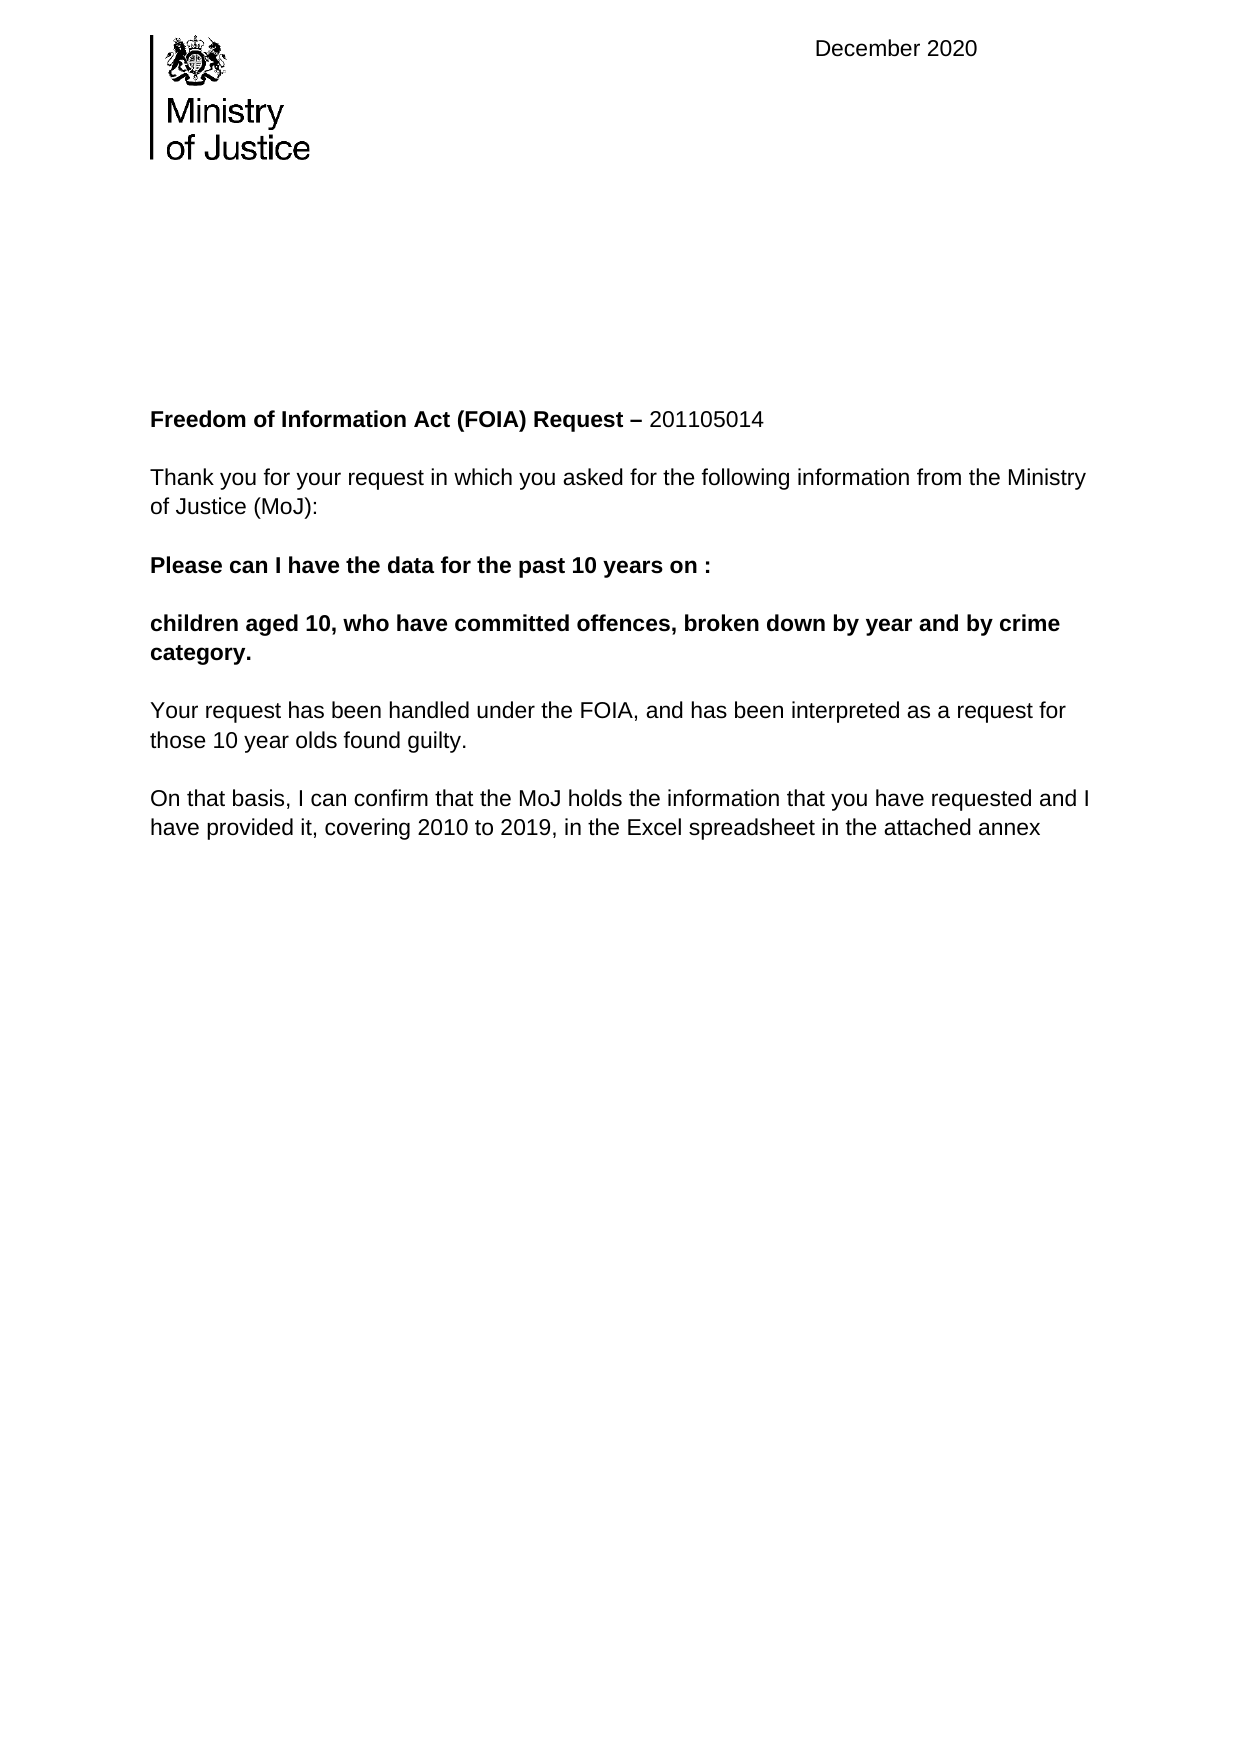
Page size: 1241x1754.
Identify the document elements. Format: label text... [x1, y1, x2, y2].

text On that basis, I can confirm that the MoJ holds the information that you have requested and I have provided it, covering 2010 to 2019, in the Excel spreadsheet in the attached annex [150, 783, 1090, 841]
table_header [207, 66, 218, 78]
table_header [180, 60, 186, 70]
text children aged 10, who have committed offences, broken down by year and by crime category. [150, 608, 1090, 666]
text Thank you for your request in which you asked for the following information from the Ministry of Justice (MoJ): [150, 462, 1090, 521]
text Freedom of Information Act (FOIA) Request – 201105014 [150, 404, 1090, 433]
table_header [185, 71, 194, 81]
text Please can I have the data for the past 10 years on : [150, 550, 1090, 579]
table_header [150, 35, 814, 346]
table_header December 2020 [815, 35, 1154, 346]
table_header [204, 60, 212, 70]
text Your request has been handled under the FOIA, and has been interpreted as a request for those 10 year olds found guilty. [150, 696, 1090, 754]
table_header [172, 68, 184, 78]
